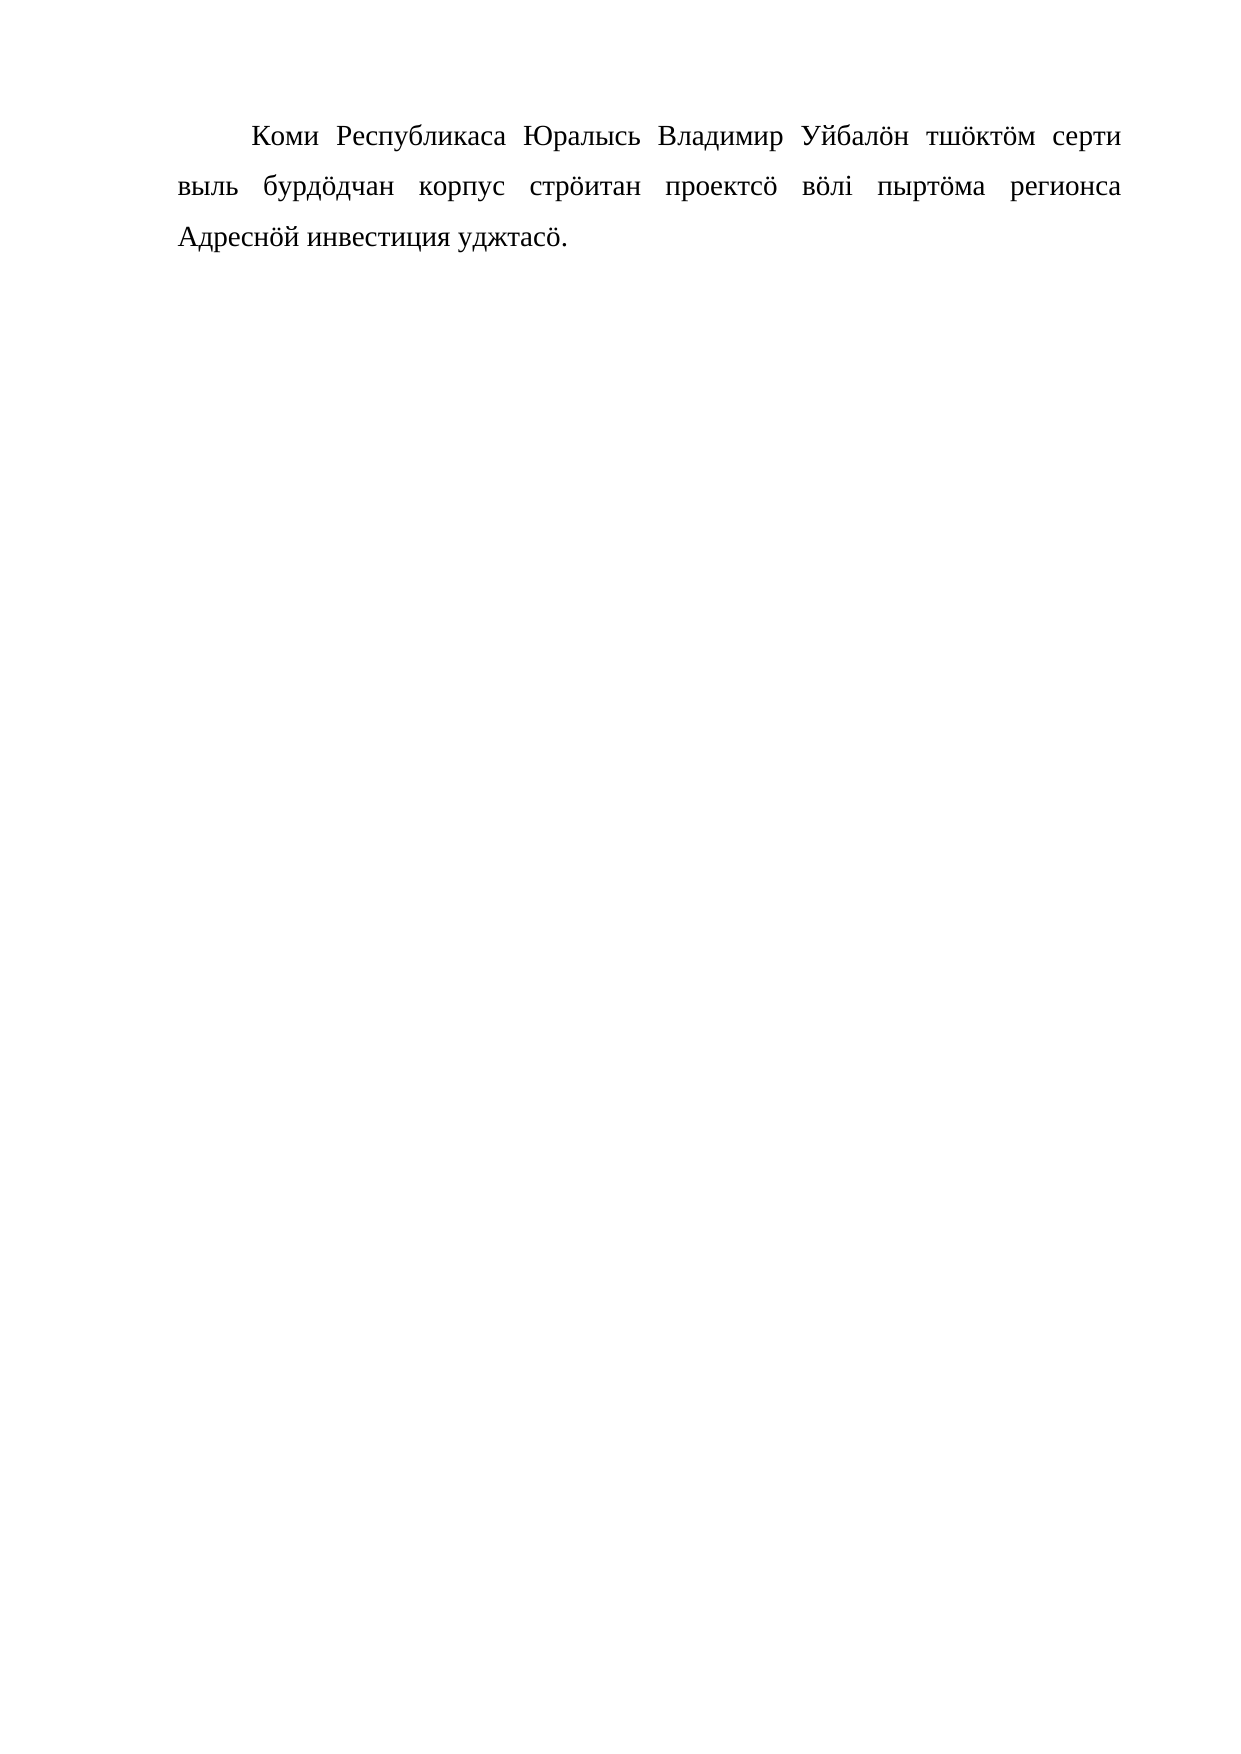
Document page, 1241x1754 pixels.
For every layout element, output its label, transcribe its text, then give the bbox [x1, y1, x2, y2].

text Коми Республикаса Юралысь Владимир Уйбалӧн тшӧктӧм серти выль бурдӧдчан корпус стрӧитан проектсӧ вӧлі пыртӧма регионса Адреснӧй инвестиция уджтасӧ. [177, 118, 1122, 252]
